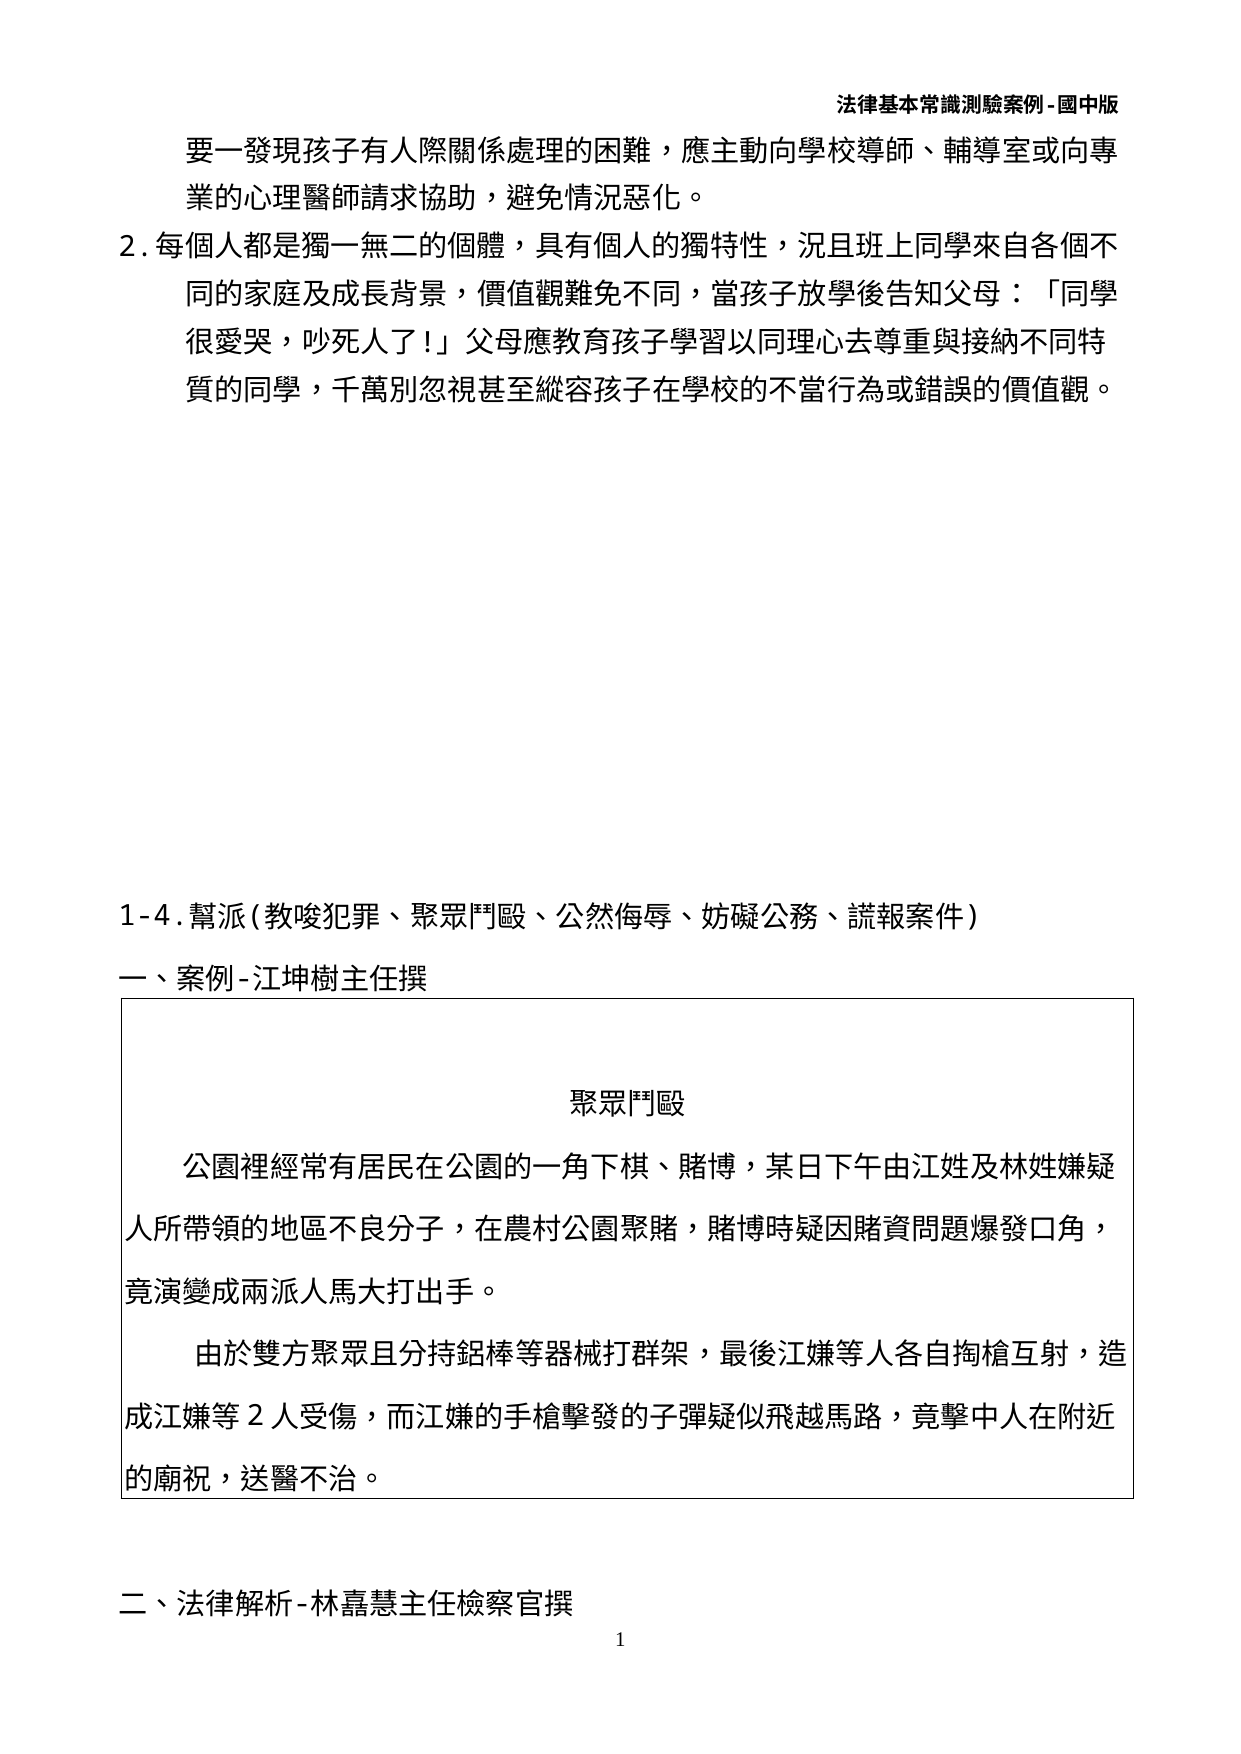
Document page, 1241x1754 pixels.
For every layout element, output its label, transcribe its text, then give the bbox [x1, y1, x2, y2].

text 一、案例-江坤樹主任撰 [118, 935, 1122, 998]
list 要一發現孩子有人際關係處理的困難，應主動向學校導師、輔導室或向專業的心理醫師請求協助，避免情況惡化。 [118, 123, 1122, 218]
text 1-4.幫派(教唆犯罪、聚眾鬥毆、公然侮辱、妨礙公務、謊報案件) [118, 873, 1122, 935]
text 二、法律解析-林嚞慧主任檢察官撰 [118, 1560, 1122, 1623]
table_header 聚眾鬥毆 公園裡經常有居民在公園的一角下棋、賭博，某日下午由江姓及林姓嫌疑人所帶領的地區不良分子，在農村公園聚賭，賭博時疑因賭資問題爆發口角，竟演變成兩派人馬大打出手。 由於雙方聚眾且分持鋁棒等器械打群架，最後江嫌等人各自掏槍互射，造成江嫌等2人受傷，而江嫌的手槍擊發的子彈疑似飛越馬路，竟擊中人在附近的廟祝，送醫不治。 [122, 999, 1133, 1498]
list 每個人都是獨一無二的個體，具有個人的獨特性，況且班上同學來自各個不同的家庭及成長背景，價值觀難免不同，當孩子放學後告知父母：「同學很愛哭，吵死人了!」父母應教育孩子學習以同理心去尊重與接納不同特質的同學，千萬別忽視甚至縱容孩子在學校的不當行為或錯誤的價值觀。 [118, 218, 1122, 410]
